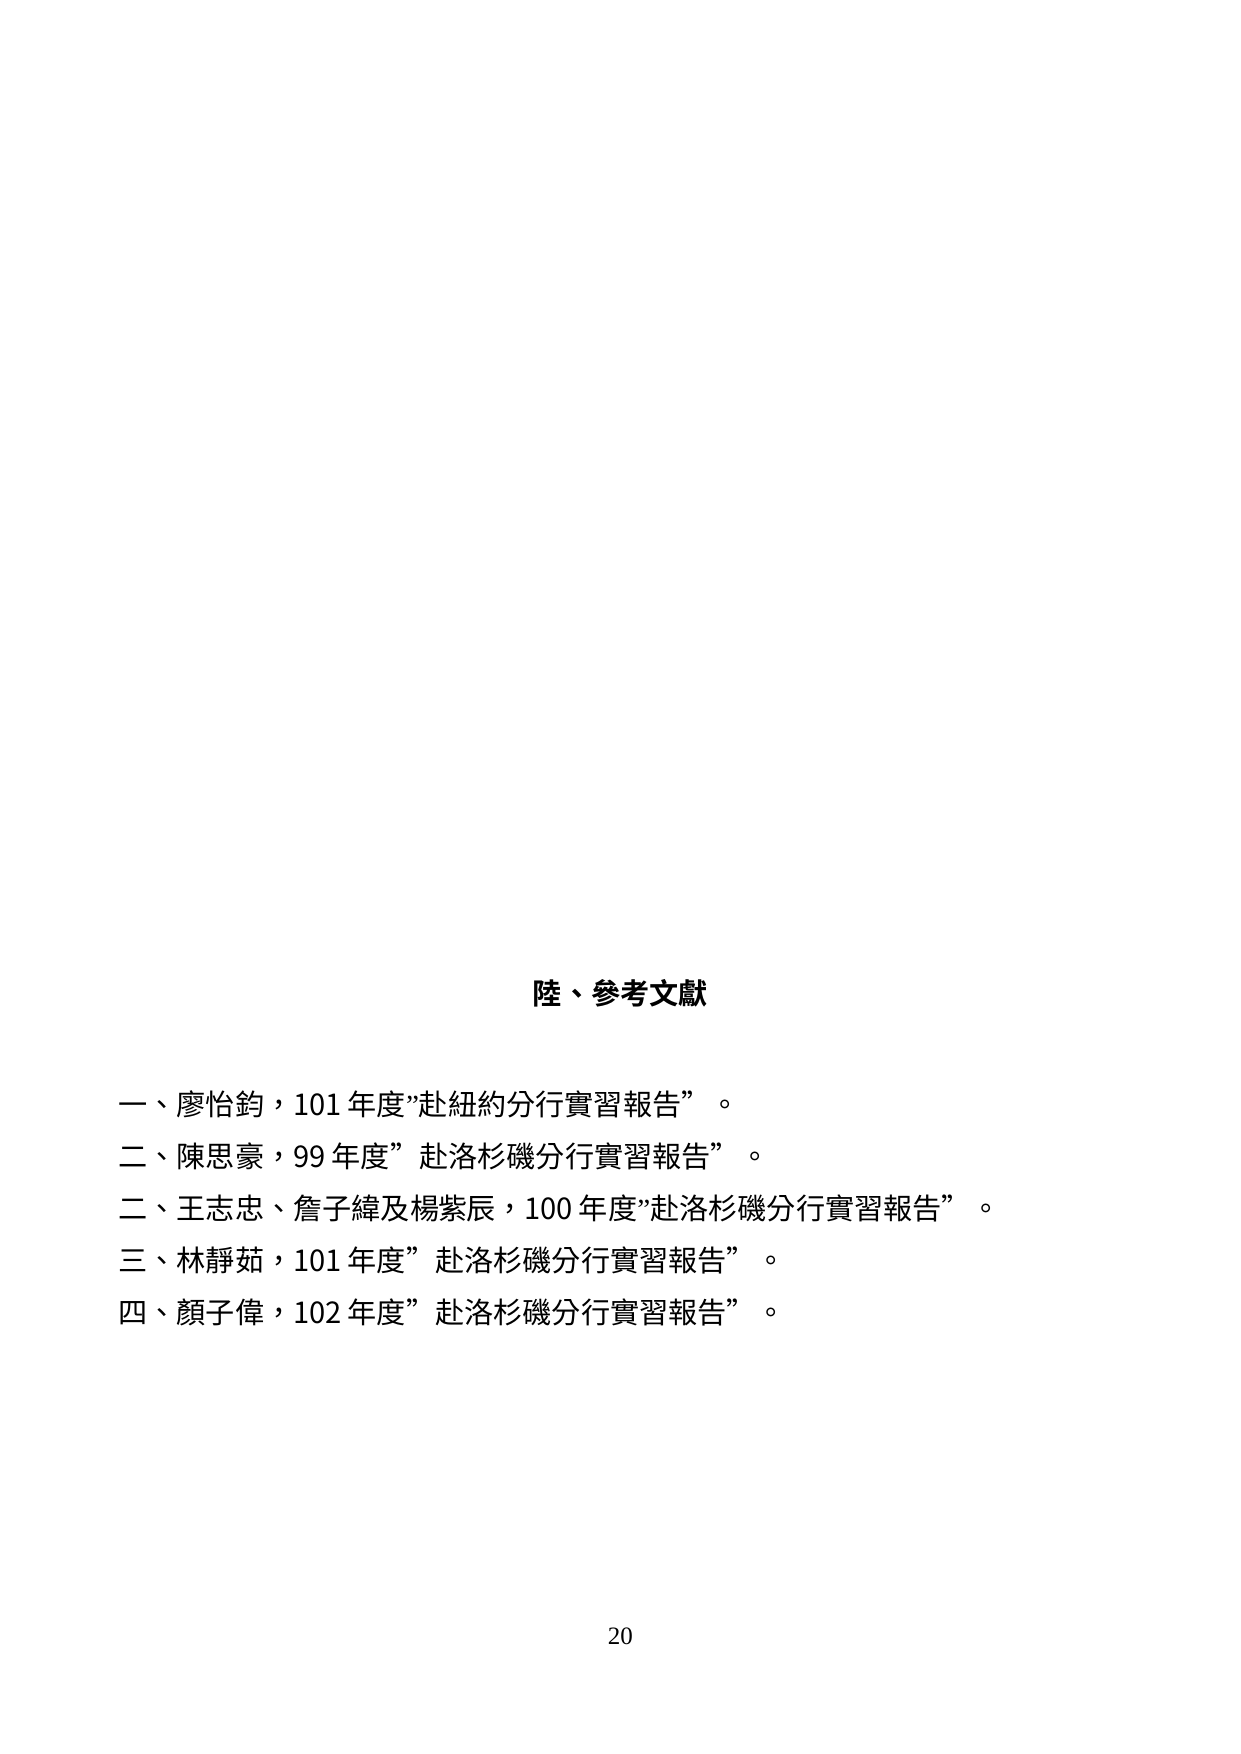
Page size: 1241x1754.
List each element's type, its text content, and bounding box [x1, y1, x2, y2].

subtitle 陸、參考文獻 [118, 970, 1122, 1013]
text 三、林靜茹，101年度”赴洛杉磯分行實習報告”。 [118, 1230, 1122, 1282]
text 二、陳思豪，99年度”赴洛杉磯分行實習報告”。 [118, 1126, 1122, 1178]
text 一、廖怡鈞，101年度”赴紐約分行實習報告”。 [118, 1074, 1122, 1126]
text 四、顏子偉，102年度”赴洛杉磯分行實習報告”。 [118, 1282, 1122, 1334]
text 二、王志忠、詹子緯及楊紫辰，100年度”赴洛杉磯分行實習報告”。 [118, 1178, 1122, 1230]
